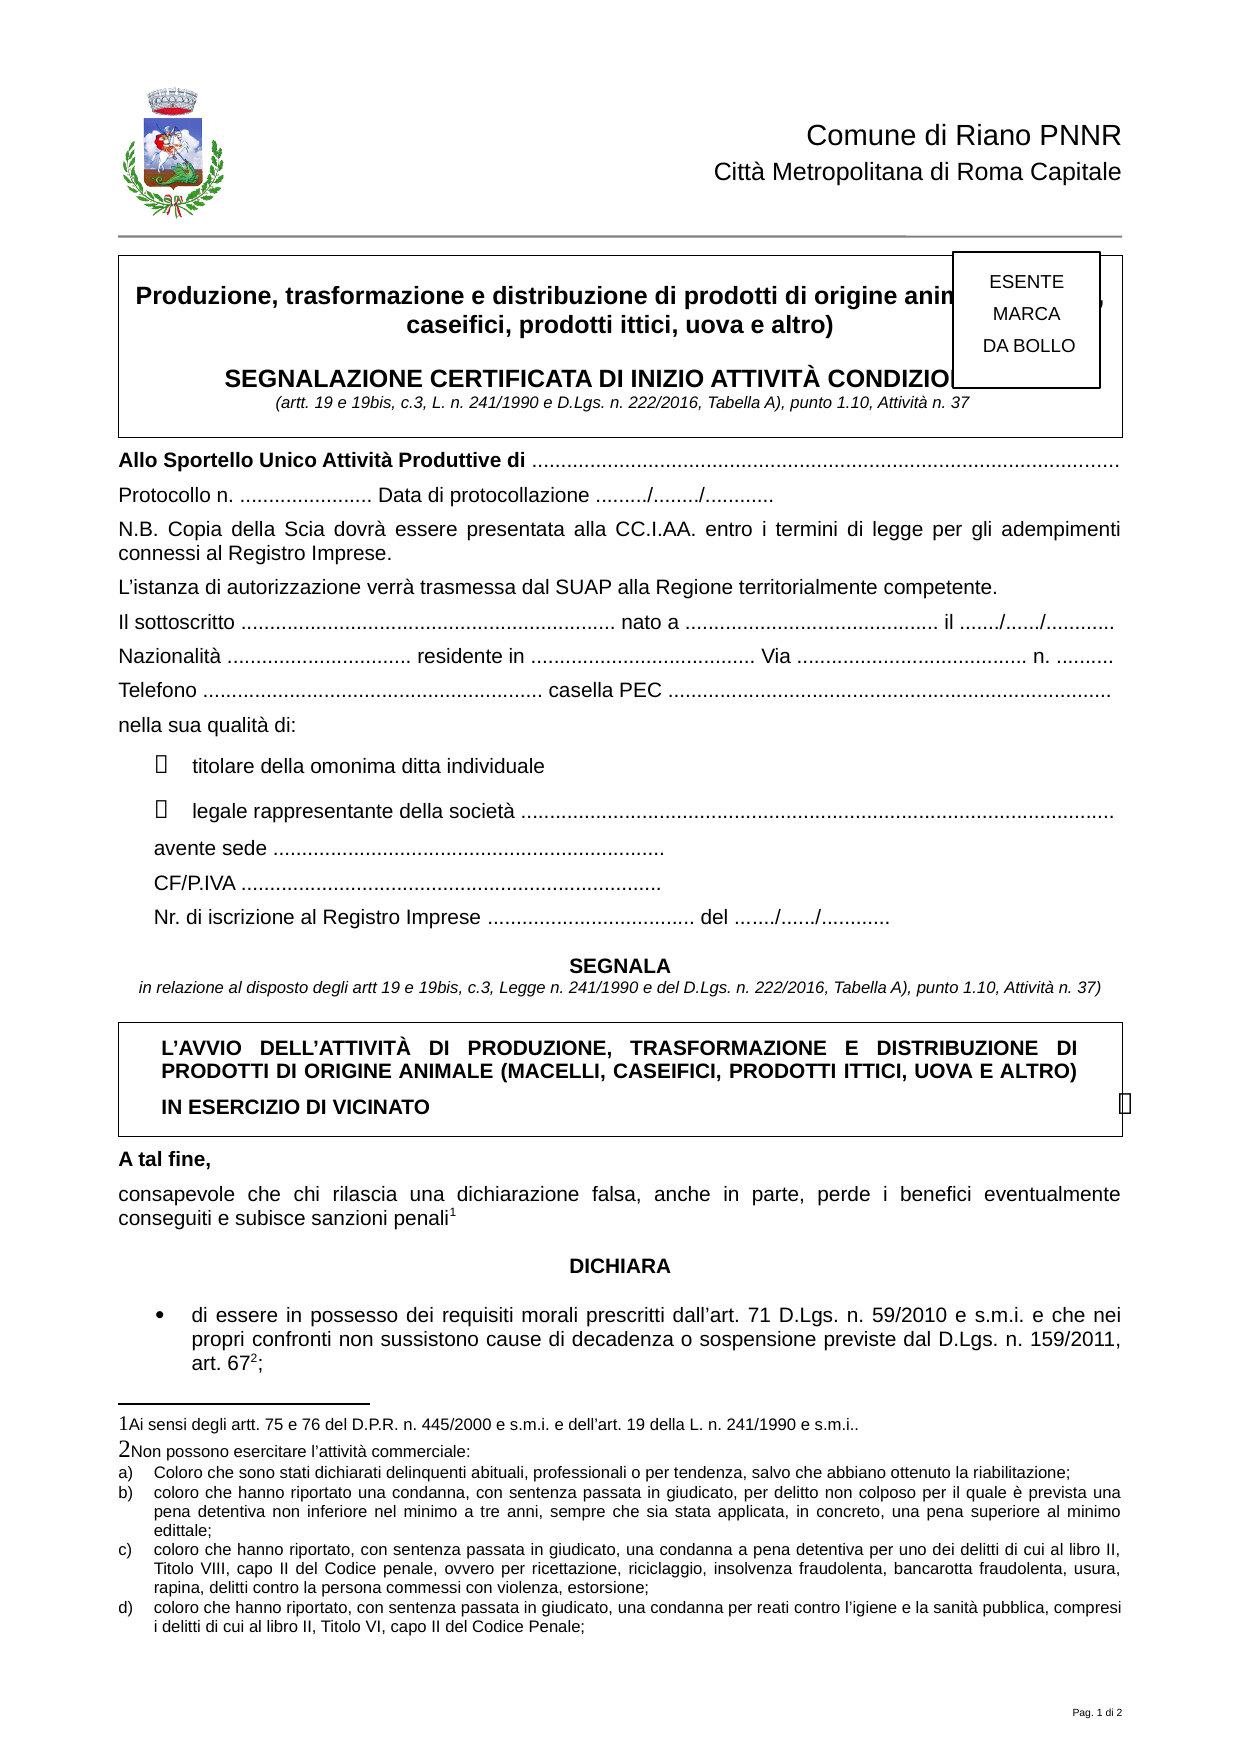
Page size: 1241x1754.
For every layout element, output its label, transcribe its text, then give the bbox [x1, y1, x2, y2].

text  titolare della omonima ditta individuale [153, 747, 1122, 781]
text avente sede .................................................................... [153, 836, 1122, 860]
list coloro che hanno riportato una condanna, con sentenza passata in giudicato, per delitto non colposo per il quale è prevista una pena detentiva non inferiore nel minimo a tre anni, sempre che sia stata applicata, in concreto, una pena superiore al minimo edittale; [118, 1482, 1122, 1540]
text SEGNALA [118, 954, 1122, 978]
text DICHIARA [118, 1254, 1122, 1278]
text A tal fine, [118, 1147, 1122, 1171]
text Nazionalità ................................ residente in ....................................... Via ........................................ n. .......... [118, 644, 1122, 668]
text  legale rappresentante della società ....................................................................................................... [153, 792, 1122, 826]
text in relazione al disposto degli artt 19 e 19bis, c.3, Legge n. 241/1990 e del D.Lgs. n. 222/2016, Tabella A), punto 1.10, Attività n. 37) [118, 978, 1122, 997]
text Città Metropolitana di Roma Capitale [224, 157, 1122, 185]
text CF/P.IVA ......................................................................... [153, 870, 1122, 894]
text Il sottoscritto ................................................................. nato a ............................................ il ......./....../............ [118, 609, 1122, 633]
text consapevole che chi rilascia una dichiarazione falsa, anche in parte, perde i benefici eventualmente conseguiti e subisce sanzioni penali [118, 1181, 1122, 1229]
text Ai sensi degli artt. 75 e 76 del D.P.R. n. 445/2000 e s.m.i. e dell’art. 19 della L. n. 241/1990 e s.m.i.. [118, 1411, 1122, 1434]
table_header Produzione, trasformazione e distribuzione di prodotti di origine animale (macelli, caseifici, prodotti ittici, uova e altro) SEGNALAZIONE CERTIFICATA DI INIZIO ATTIVITÀ CONDIZIONATA (artt. 19 e 19bis, c.3, L. n. 241/1990 e D.Lgs. n. 222/2016, Tabella A), punto 1.10, Attività n. 37 [119, 256, 1122, 437]
list di essere in possesso dei requisiti morali prescritti dall’art. 71 D.Lgs. n. 59/2010 e s.m.i. e che nei propri confronti non sussistono cause di decadenza o sospensione previste dal D.Lgs. n. 159/2011, art. 67; [156, 1303, 1122, 1375]
list Non possono esercitare l’attività commerciale: [118, 1434, 1122, 1463]
text N.B. Copia della Scia dovrà essere presentata alla CC.I.AA. entro i termini di legge per gli adempimenti connessi al Registro Imprese. [118, 517, 1122, 565]
list Coloro che sono stati dichiarati delinquenti abituali, professionali o per tendenza, salvo che abbiano ottenuto la riabilitazione; [118, 1463, 1122, 1482]
text Protocollo n. ....................... Data di protocollazione ........./......../............ [118, 482, 1122, 506]
picture [122, 87, 224, 219]
list coloro che hanno riportato, con sentenza passata in giudicato, una condanna per reati contro l’igiene e la sanità pubblica, compresi i delitti di cui al libro II, Titolo VI, capo II del Codice Penale; [118, 1597, 1122, 1636]
text L’istanza di autorizzazione verrà trasmessa dal SUAP alla Regione territorialmente competente. [118, 575, 1122, 599]
text Telefono ........................................................... casella PEC ............................................................................. [118, 678, 1122, 702]
list coloro che hanno riportato, con sentenza passata in giudicato, una condanna a pena detentiva per uno dei delitti di cui al libro II, Titolo VIII, capo II del Codice penale, ovvero per ricettazione, riciclaggio, insolvenza fraudolenta, bancarotta fraudolenta, usura, rapina, delitti contro la persona commessi con violenza, estorsione; [118, 1540, 1122, 1597]
text Allo Sportello Unico Attività Produttive di [118, 448, 1122, 472]
table_header L’AVVIO DELL’ATTIVITÀ DI PRODUZIONE, TRASFORMAZIONE E DISTRIBUZIONE DI PRODOTTI DI ORIGINE ANIMALE (MACELLI, CASEIFICI, PRODOTTI ITTICI, UOVA E ALTRO) IN ESERCIZIO DI VICINATO  [119, 1023, 1122, 1136]
text Comune di Riano PNNR [224, 118, 1122, 152]
text Nr. di iscrizione al Registro Imprese .................................... del ......./....../............ [153, 905, 1122, 929]
text nella sua qualità di: [118, 713, 1122, 737]
